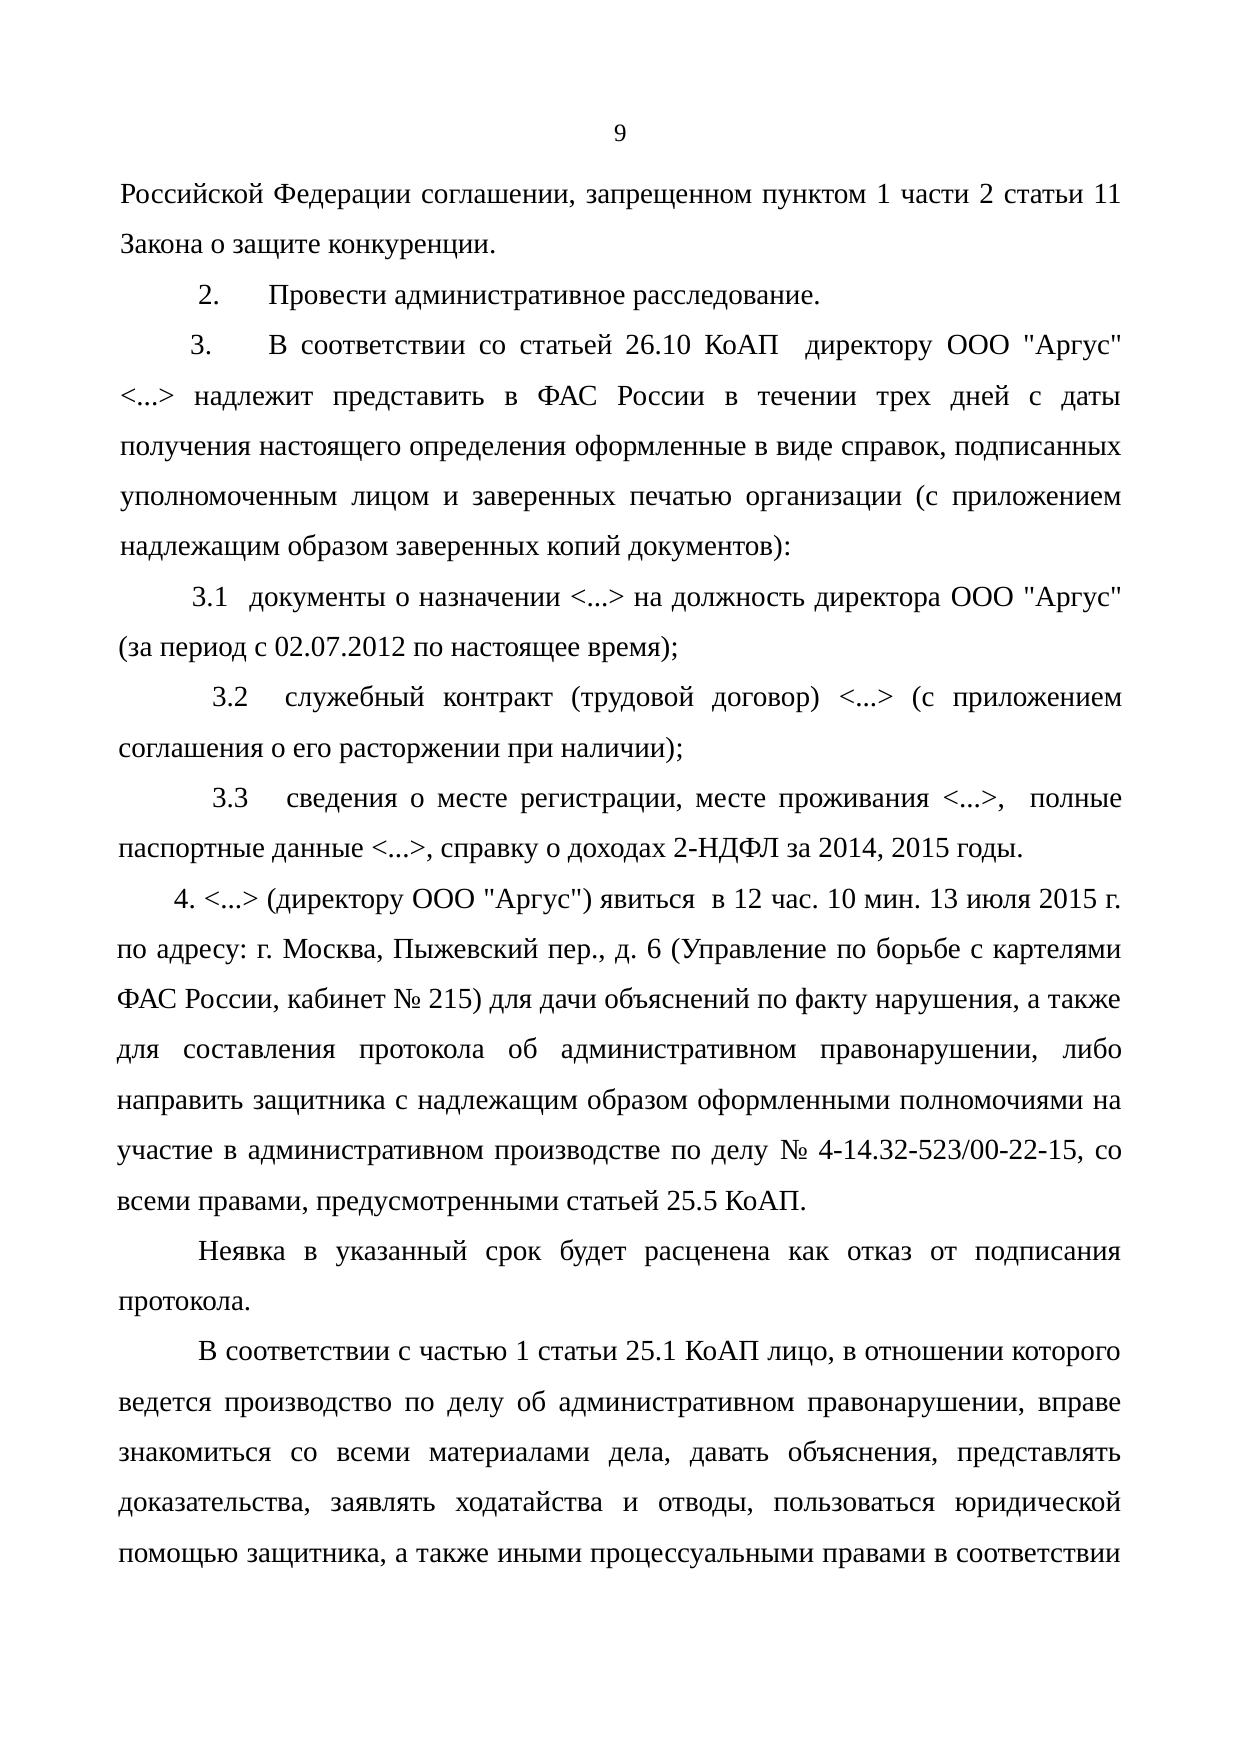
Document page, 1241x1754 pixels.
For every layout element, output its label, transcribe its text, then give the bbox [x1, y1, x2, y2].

text 3.2 служебный контракт (трудовой договор) <...> (с приложением соглашения о его расторжении при наличии); [118, 679, 1122, 763]
list документы о назначении <...> на должность директора ООО "Аргус" (за период с 02.07.2012 по настоящее время); [118, 579, 1122, 663]
text Неявка в указанный срок будет расценена как отказ от подписания протокола. [118, 1233, 1122, 1317]
list 4. <...> (директору ООО "Аргус") явиться в 12 час. 10 мин. 13 июля 2015 г. по адресу: г. Москва, Пыжевский пер., д. 6 (Управление по борьбе с картелями ФАС России, кабинет № 215) для дачи объяснений по факту нарушения, а также для составления протокола об административном правонарушении, либо направить защитника с надлежащим образом оформленными полномочиями на участие в административном производстве по делу № 4-14.32-523/00-22-15, со всеми правами, предусмотренными статьей 25.5 КоАП. [117, 881, 1122, 1216]
list В соответствии со статьей 26.10 КоАП директору ООО "Аргус" <...> надлежит представить в ФАС России в течении трех дней с даты получения настоящего определения оформленные в виде справок, подписанных уполномоченным лицом и заверенных печатью организации (с приложением надлежащим образом заверенных копий документов): [120, 327, 1122, 562]
list Провести административное расследование. [118, 277, 1122, 311]
text 3.3 сведения о месте регистрации, месте проживания <...>, полные паспортные данные <...>, справку о доходах 2-НДФЛ за 2014, 2015 годы. [118, 780, 1122, 864]
list Российской Федерации соглашении, запрещенном пунктом 1 части 2 статьи 11 Закона о защите конкуренции. [120, 176, 1122, 260]
text В соответствии с частью 1 статьи 25.1 КоАП лицо, в отношении которого ведется производство по делу об административном правонарушении, вправе знакомиться со всеми материалами дела, давать объяснения, представлять доказательства, заявлять ходатайства и отводы, пользоваться юридической помощью защитника, а также иными процессуальными правами в соответствии [118, 1333, 1122, 1568]
